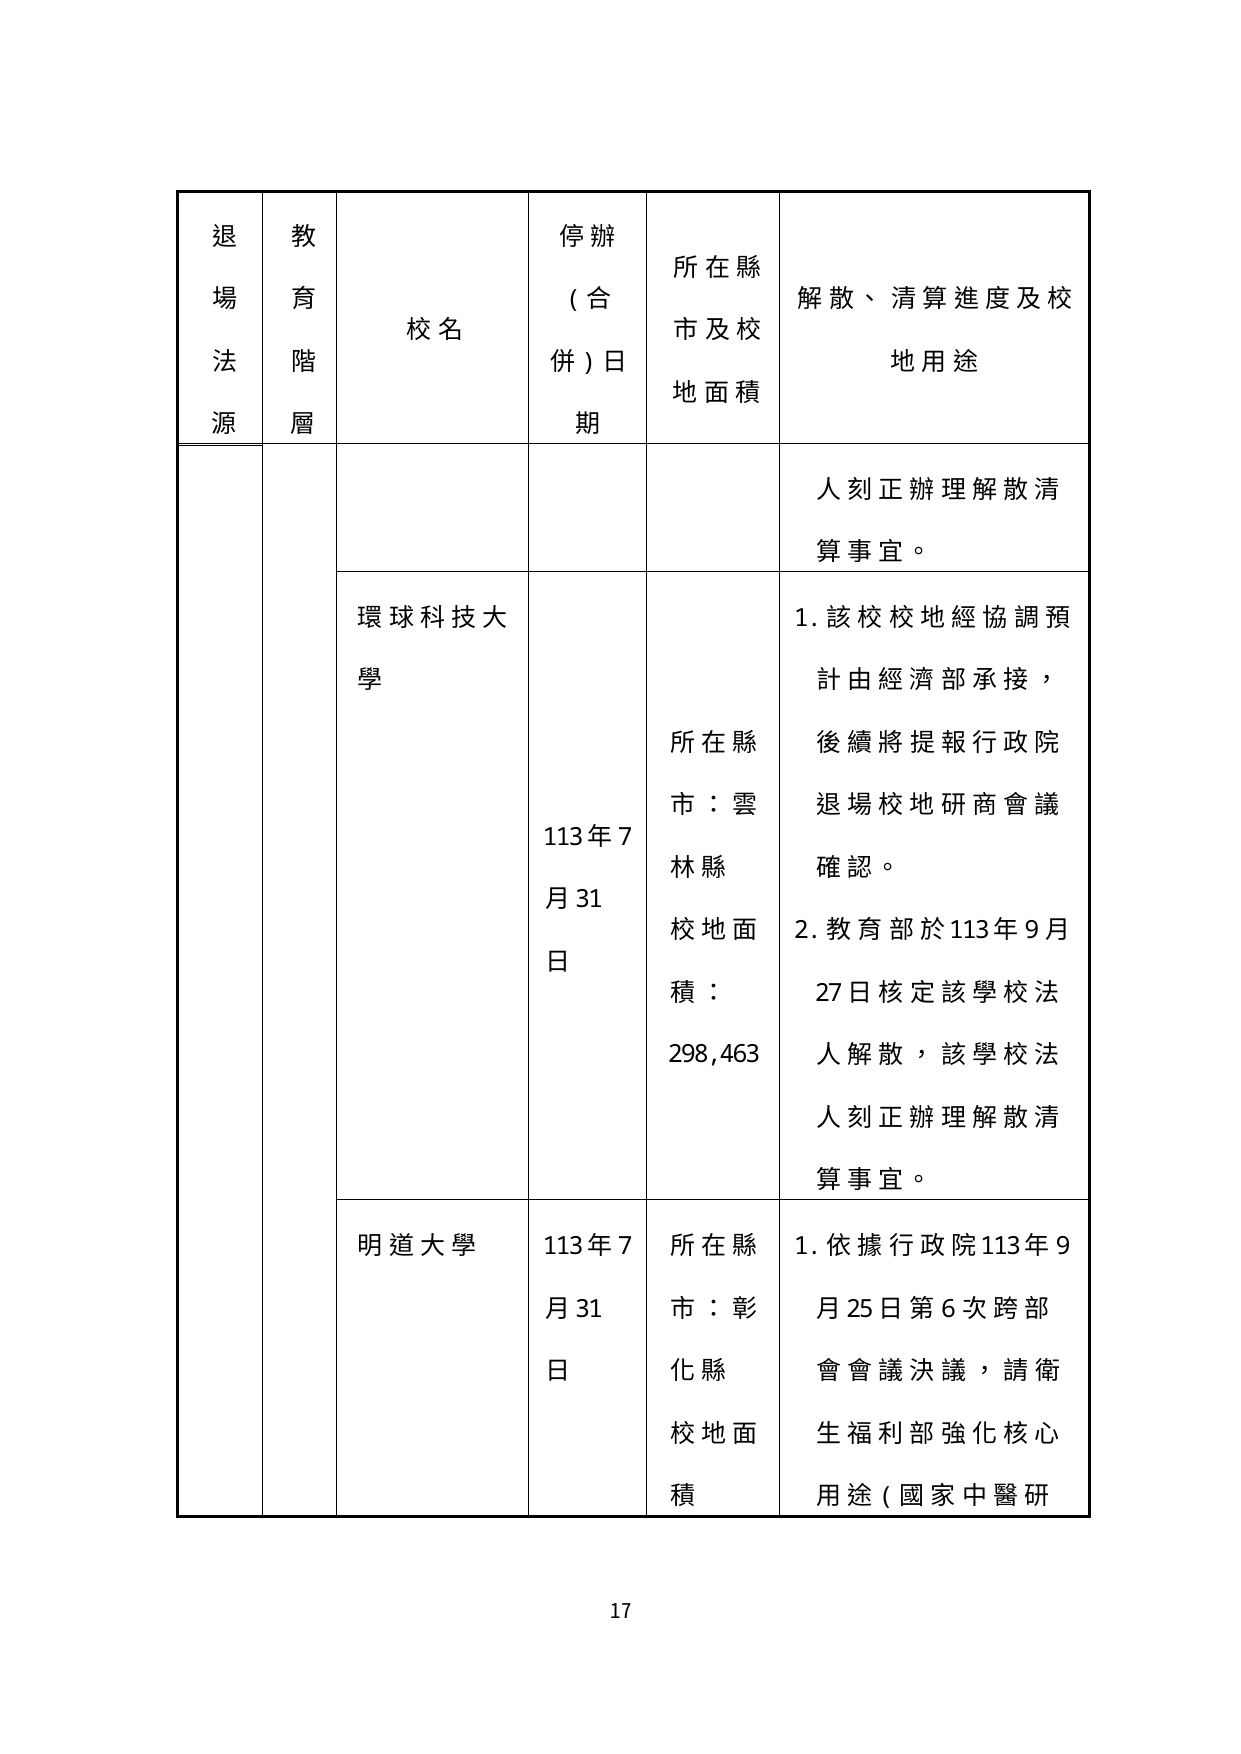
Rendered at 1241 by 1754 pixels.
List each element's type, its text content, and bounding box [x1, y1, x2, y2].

table_cell 1.依據行政院113年9月25日第6次跨部會會議決議，請衛生福利部強化核心用途(國家中醫研 [780, 1200, 1088, 1514]
table_header 解散、清算進度及校地用途 [780, 193, 1088, 443]
table_cell [179, 446, 262, 1514]
table_cell [263, 444, 336, 1514]
table_cell [337, 444, 528, 571]
table_header 停辦(合併)日期 [529, 193, 646, 443]
table_cell 所在縣市：彰化縣 校地面積 [647, 1200, 779, 1514]
table_header 退場法源 [179, 193, 262, 443]
table_cell [647, 444, 779, 571]
table_header 校名 [337, 193, 528, 443]
table_cell 113年7月31日 [529, 572, 646, 1199]
table_header 教育階層 [263, 193, 336, 443]
table_cell 所在縣市：雲林縣 校地面積：298,463 [647, 572, 779, 1199]
table_cell 1.該校校地經協調預計由經濟部承接，後續將提報行政院退場校地研商會議確認。 2.教育部於113年9月27日核定該學校法人解散，該學校法人刻正辦理解散清算事宜。 [780, 572, 1088, 1199]
table_cell 人刻正辦理解散清算事宜。 [780, 444, 1088, 571]
table_cell [529, 444, 646, 571]
table_cell 環球科技大學 [337, 572, 528, 1199]
table_cell 113年7月31日 [529, 1200, 646, 1514]
table_header 所在縣市及校地面積 [647, 193, 779, 443]
table_cell 明道大學 [337, 1200, 528, 1514]
